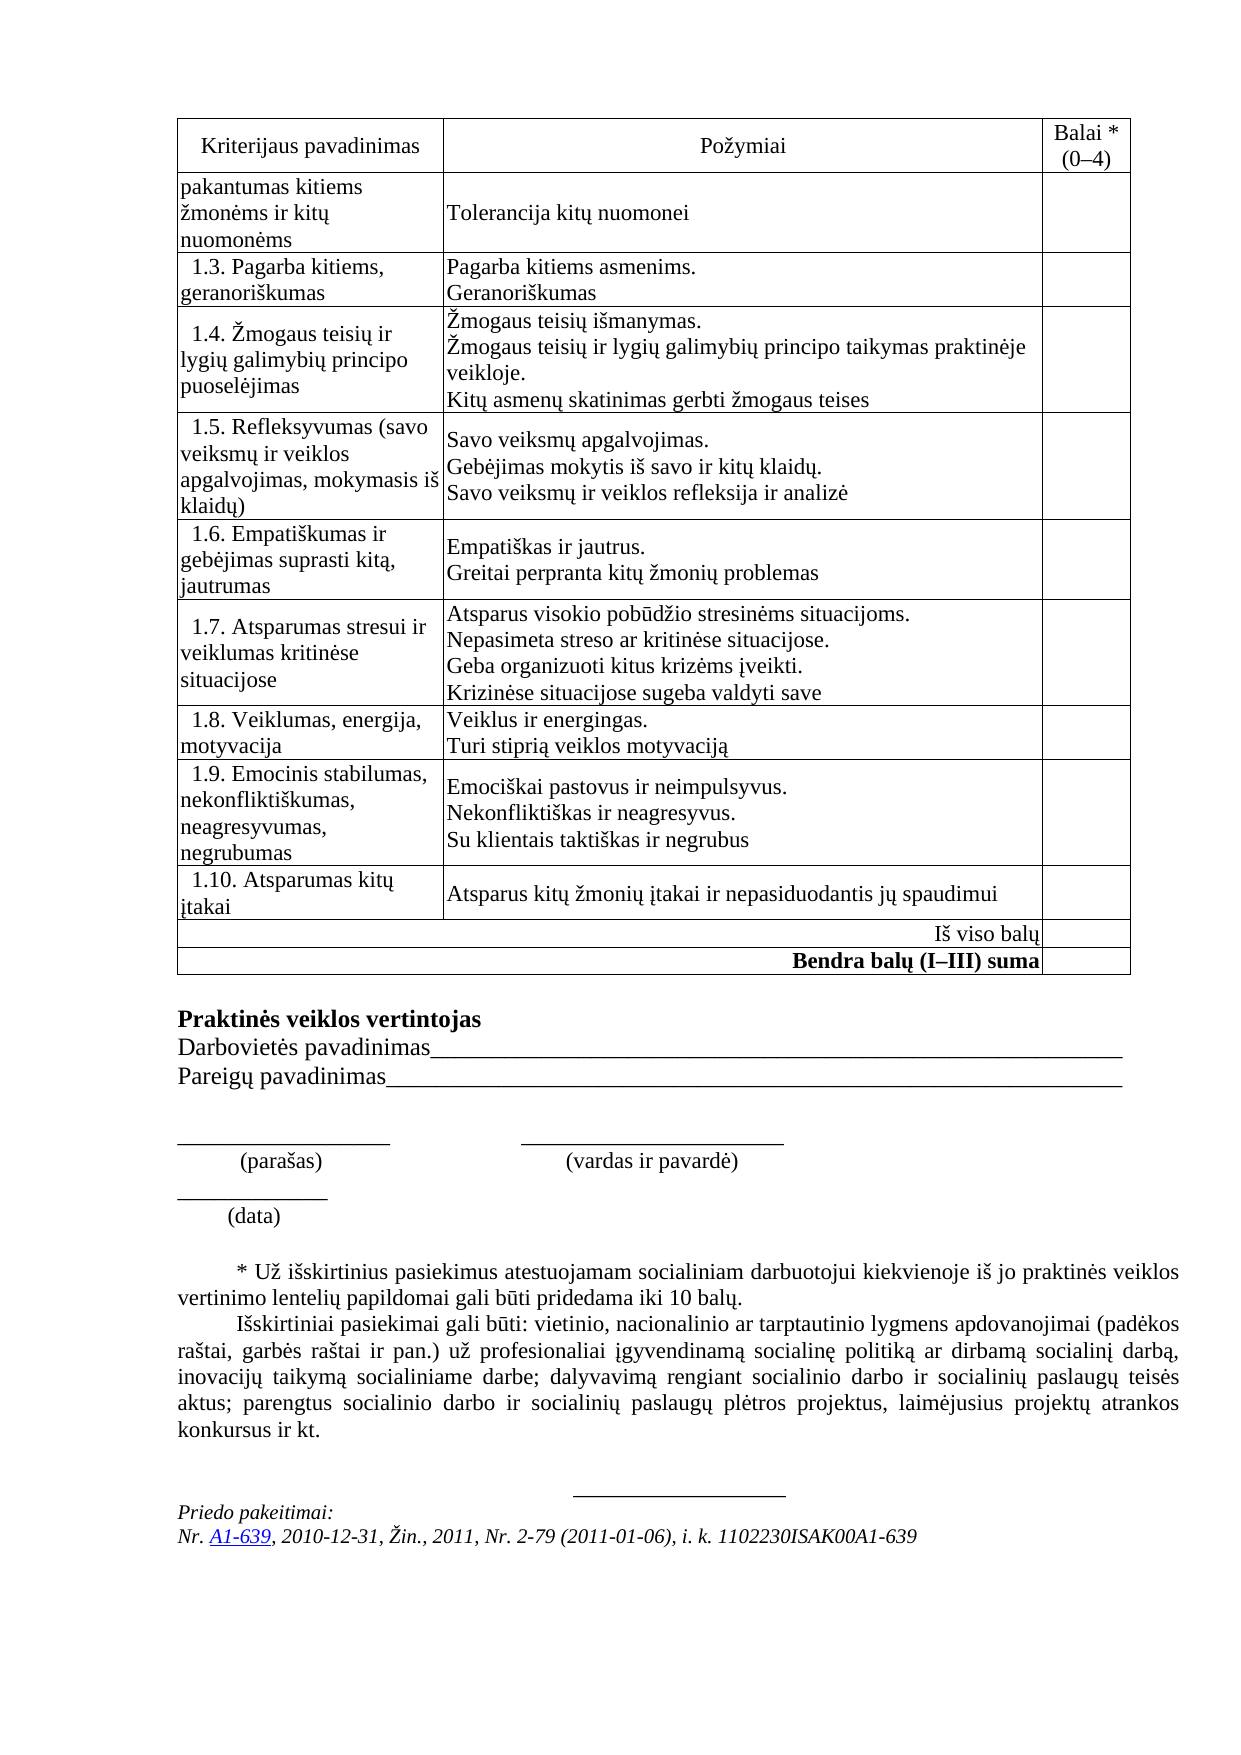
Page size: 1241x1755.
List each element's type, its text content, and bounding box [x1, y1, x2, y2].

text Išskirtiniai pasiekimai gali būti: vietinio, nacionalinio ar tarptautinio lygmens apdovanojimai (padėkos raštai, garbės raštai ir pan.) už profesionaliai įgyvendinamą socialinę politiką ar dirbamą socialinį darbą, inovacijų taikymą socialiniame darbe; dalyvavimą rengiant socialinio darbo ir socialinių paslaugų teisės aktus; parengtus socialinio darbo ir socialinių paslaugų plėtros projektus, laimėjusius projektų atrankos konkursus ir kt. [177, 1310, 1181, 1442]
table_cell Bendra balų (I–III) suma [178, 948, 1042, 974]
table_cell [1043, 413, 1130, 519]
table_header Požymiai [444, 119, 1042, 172]
table_cell 1.6. Empatiškumas ir gebėjimas suprasti kitą, jautrumas [178, 520, 443, 599]
table_cell 1.7. Atsparumas stresui ir veiklumas kritinėse situacijose [178, 600, 443, 705]
text _________________ [177, 1471, 1181, 1500]
table_cell [1043, 173, 1130, 252]
table_cell Empatiškas ir jautrus. Greitai perpranta kitų žmonių problemas [444, 520, 1042, 599]
table_cell Atsparus visokio pobūdžio stresinėms situacijoms. Nepasimeta streso ar kritinėse situacijose. Geba organizuoti kitus krizėms įveikti. Krizinėse situacijose sugeba valdyti save [444, 600, 1042, 705]
table_cell 1.8. Veiklumas, energija, motyvacija [178, 706, 443, 759]
table_header Balai * (0–4) [1043, 119, 1130, 172]
table_cell Atsparus kitų žmonių įtakai ir nepasiduodantis jų spaudimui [444, 866, 1042, 919]
table_header Kriterijaus pavadinimas [178, 119, 443, 172]
text Pareigų pavadinimas [177, 1061, 1181, 1090]
table_cell [1043, 520, 1130, 599]
table_cell Tolerancija kitų nuomonei [444, 173, 1042, 252]
table_cell [1043, 253, 1130, 306]
text ____________ [177, 1174, 1181, 1203]
table_cell Emociškai pastovus ir neimpulsyvus. Nekonfliktiškas ir neagresyvus. Su klientais taktiškas ir negrubus [444, 760, 1042, 865]
table_cell [1043, 307, 1130, 412]
table_cell Savo veiksmų apgalvojimas. Gebėjimas mokytis iš savo ir kitų klaidų. Savo veiksmų ir veiklos refleksija ir analizė [444, 413, 1042, 519]
table_cell [1043, 948, 1130, 974]
text (parašas) (vardas ir pavardė) [240, 1147, 1181, 1174]
table_cell [1043, 760, 1130, 865]
table_cell [1043, 920, 1130, 947]
text (data) [227, 1203, 1181, 1229]
table_cell Iš viso balų [178, 920, 1042, 947]
table_cell 1.10. Atsparumas kitų įtakai [178, 866, 443, 919]
table_cell 1.4. Žmogaus teisių ir lygių galimybių principo puoselėjimas [178, 307, 443, 412]
table_cell [1043, 600, 1130, 705]
text Priedo pakeitimai: [177, 1500, 1181, 1524]
table_cell Pagarba kitiems asmenims. Geranoriškumas [444, 253, 1042, 306]
text * Už išskirtinius pasiekimus atestuojamam socialiniam darbuotojui kiekvienoje iš jo praktinės veiklos vertinimo lentelių papildomai gali būti pridedama iki 10 balų. [177, 1258, 1181, 1310]
table_cell 1.9. Emocinis stabilumas, nekonfliktiškumas, neagresyvumas, negrubumas [178, 760, 443, 865]
table_cell [1043, 866, 1130, 919]
table_cell 1.3. Pagarba kitiems, geranoriškumas [178, 253, 443, 306]
text Nr. A1-639, 2010-12-31, Žin., 2011, Nr. 2-79 (2011-01-06), i. k. 1102230ISAK00A1-639 [177, 1524, 1181, 1548]
text _________________ _____________________ [177, 1119, 1181, 1147]
table_cell 1.5. Refleksyvumas (savo veiksmų ir veiklos apgalvojimas, mokymasis iš klaidų) [178, 413, 443, 519]
table_cell pakantumas kitiems žmonėms ir kitų nuomonėms [178, 173, 443, 252]
text Darbovietės pavadinimas [177, 1032, 1181, 1061]
table_cell Žmogaus teisių išmanymas. Žmogaus teisių ir lygių galimybių principo taikymas praktinėje veikloje. Kitų asmenų skatinimas gerbti žmogaus teises [444, 307, 1042, 412]
table_cell Veiklus ir energingas. Turi stiprią veiklos motyvaciją [444, 706, 1042, 759]
table_cell [1043, 706, 1130, 759]
text Praktinės veiklos vertintojas [177, 1004, 1181, 1032]
